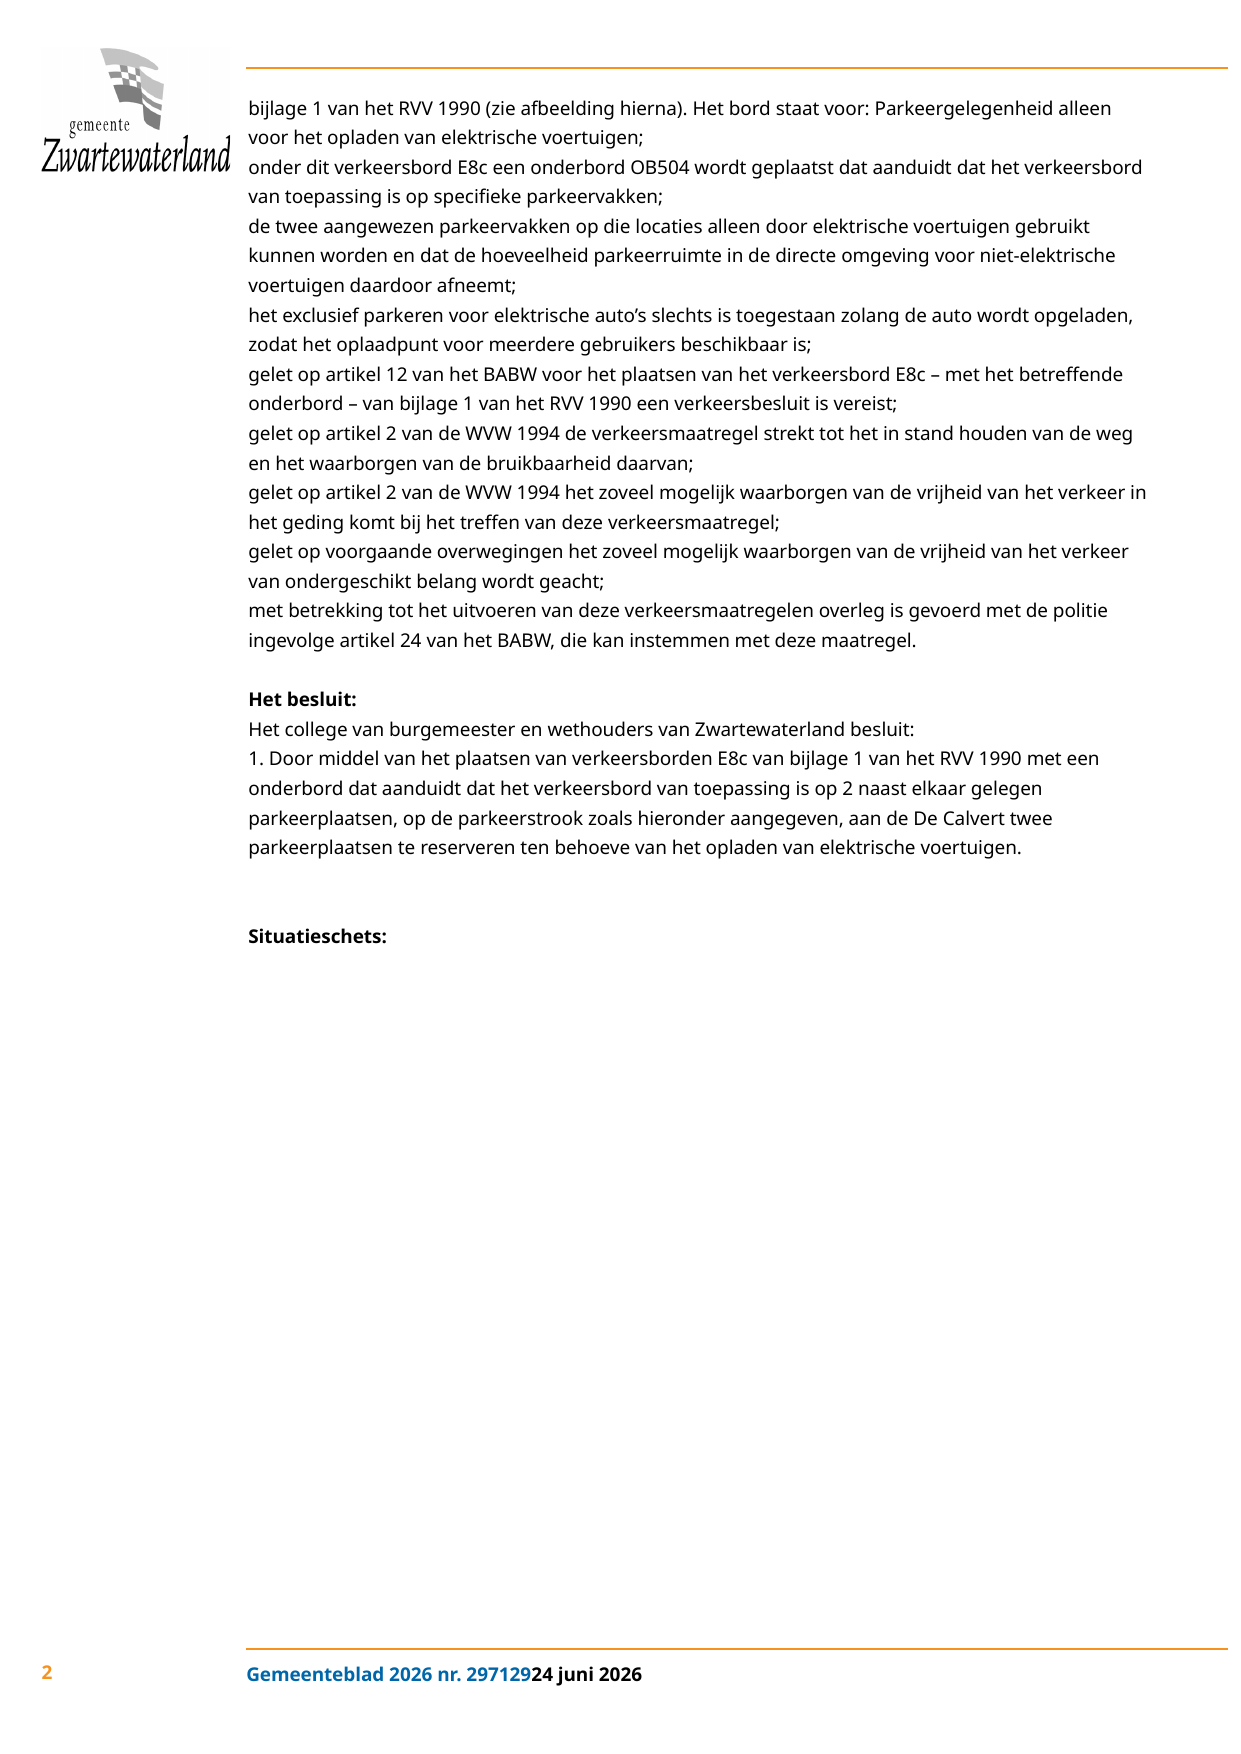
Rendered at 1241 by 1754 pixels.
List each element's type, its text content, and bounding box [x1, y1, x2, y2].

text met betrekking tot het uitvoeren van deze verkeersmaatregelen overleg is gevoerd met de politie ingevolge artikel 24 van het BABW, die kan instemmen met deze maatregel. [248, 598, 1152, 653]
picture [41, 47, 231, 172]
text de twee aangewezen parkeervakken op die locaties alleen door elektrische voertuigen gebruikt kunnen worden en dat de hoeveelheid parkeerruimte in de directe omgeving voor niet-elektrische voertuigen daardoor afneemt; [248, 213, 1152, 298]
text Situatieschets: [248, 923, 1152, 949]
text gelet op artikel 2 van de WVW 1994 het zoveel mogelijk waarborgen van de vrijheid van het verkeer in het geding komt bij het treffen van deze verkeersmaatregel; [248, 479, 1152, 535]
text gelet op voorgaande overwegingen het zoveel mogelijk waarborgen van de vrijheid van het verkeer van ondergeschikt belang wordt geacht; [248, 538, 1152, 594]
text onder dit verkeersbord E8c een onderbord OB504 wordt geplaatst dat aanduidt dat het verkeersbord van toepassing is op specifieke parkeervakken; [248, 154, 1152, 209]
text het exclusief parkeren voor elektrische auto’s slechts is toegestaan zolang de auto wordt opgeladen, zodat het oplaadpunt voor meerdere gebruikers beschikbaar is; [248, 302, 1152, 357]
text bijlage 1 van het RVV 1990 (zie afbeelding hierna). Het bord staat voor: Parkeergelegenheid alleen voor het opladen van elektrische voertuigen; [248, 95, 1152, 150]
text 1. Door middel van het plaatsen van verkeersborden E8c van bijlage 1 van het RVV 1990 met een onderbord dat aanduidt dat het verkeersbord van toepassing is op 2 naast elkaar gelegen parkeerplaatsen, op de parkeerstrook zoals hieronder aangegeven, aan de De Calvert twee parkeerplaatsen te reserveren ten behoeve van het opladen van elektrische voertuigen. [248, 746, 1152, 860]
text Het college van burgemeester en wethouders van Zwartewaterland besluit: [248, 716, 1152, 742]
text Het besluit: [248, 686, 1152, 712]
text gelet op artikel 12 van het BABW voor het plaatsen van het verkeersbord E8c – met het betreffende onderbord – van bijlage 1 van het RVV 1990 een verkeersbesluit is vereist; [248, 361, 1152, 416]
text gelet op artikel 2 van de WVW 1994 de verkeersmaatregel strekt tot het in stand houden van de weg en het waarborgen van de bruikbaarheid daarvan; [248, 420, 1152, 476]
